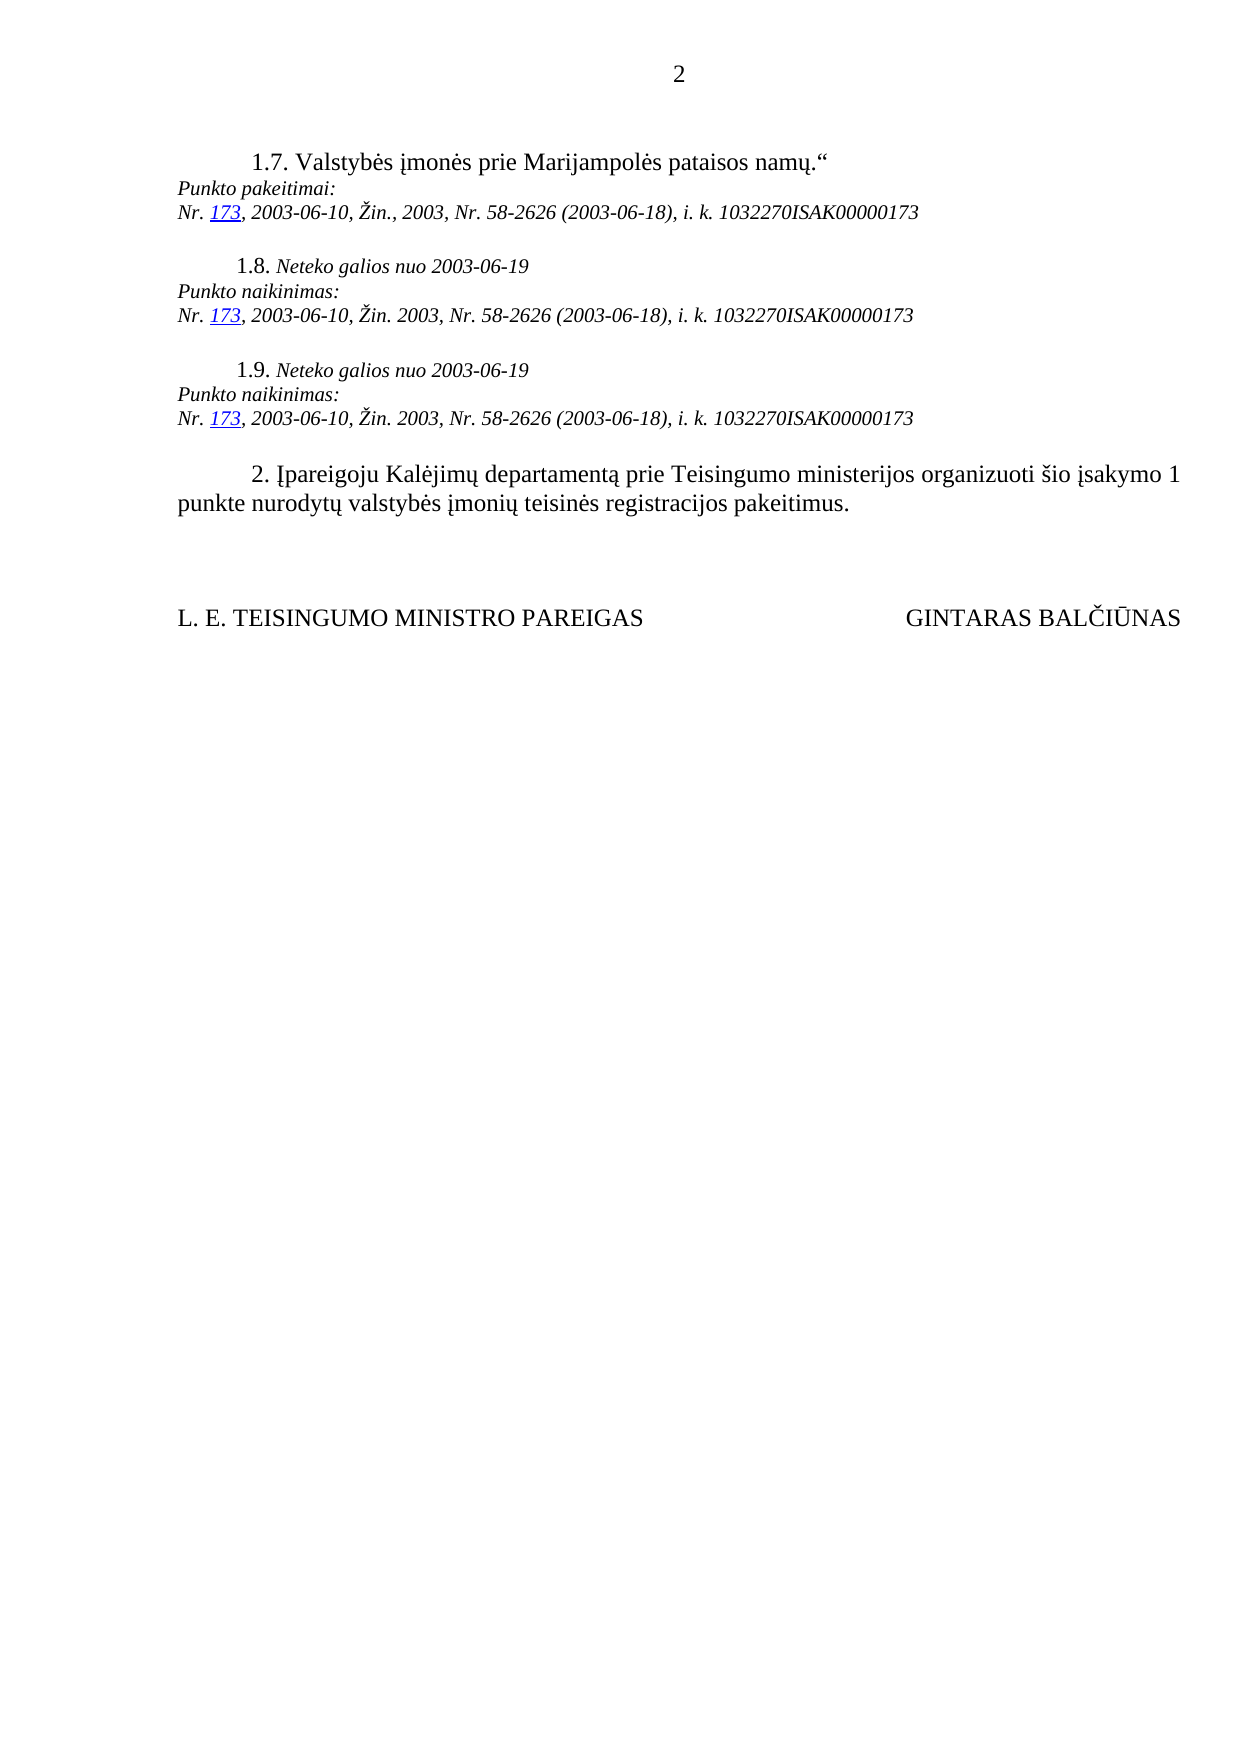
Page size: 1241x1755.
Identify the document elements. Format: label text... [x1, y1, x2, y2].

text Nr. 173, 2003-06-10, Žin., 2003, Nr. 58-2626 (2003-06-18), i. k. 1032270ISAK00000173 [177, 200, 1181, 224]
text Nr. 173, 2003-06-10, Žin. 2003, Nr. 58-2626 (2003-06-18), i. k. 1032270ISAK00000173 [177, 406, 1181, 430]
text L. E. teisingumo ministro pareigas Gintaras Balčiūnas [177, 603, 1181, 631]
text Punkto naikinimas: [177, 382, 1181, 406]
text 1.7. Valstybės įmonės prie Marijampolės pataisos namų.“ [177, 147, 1181, 176]
text Punkto naikinimas: [177, 279, 1181, 303]
text 1.9. Neteko galios nuo 2003-06-19 [177, 356, 1181, 382]
text 2. Įpareigoju Kalėjimų departamentą prie Teisingumo ministerijos organizuoti šio įsakymo 1 punkte nurodytų valstybės įmonių teisinės registracijos pakeitimus. [177, 459, 1181, 516]
text Punkto pakeitimai: [177, 176, 1181, 200]
text Nr. 173, 2003-06-10, Žin. 2003, Nr. 58-2626 (2003-06-18), i. k. 1032270ISAK00000173 [177, 303, 1181, 327]
text 1.8. Neteko galios nuo 2003-06-19 [177, 252, 1181, 279]
